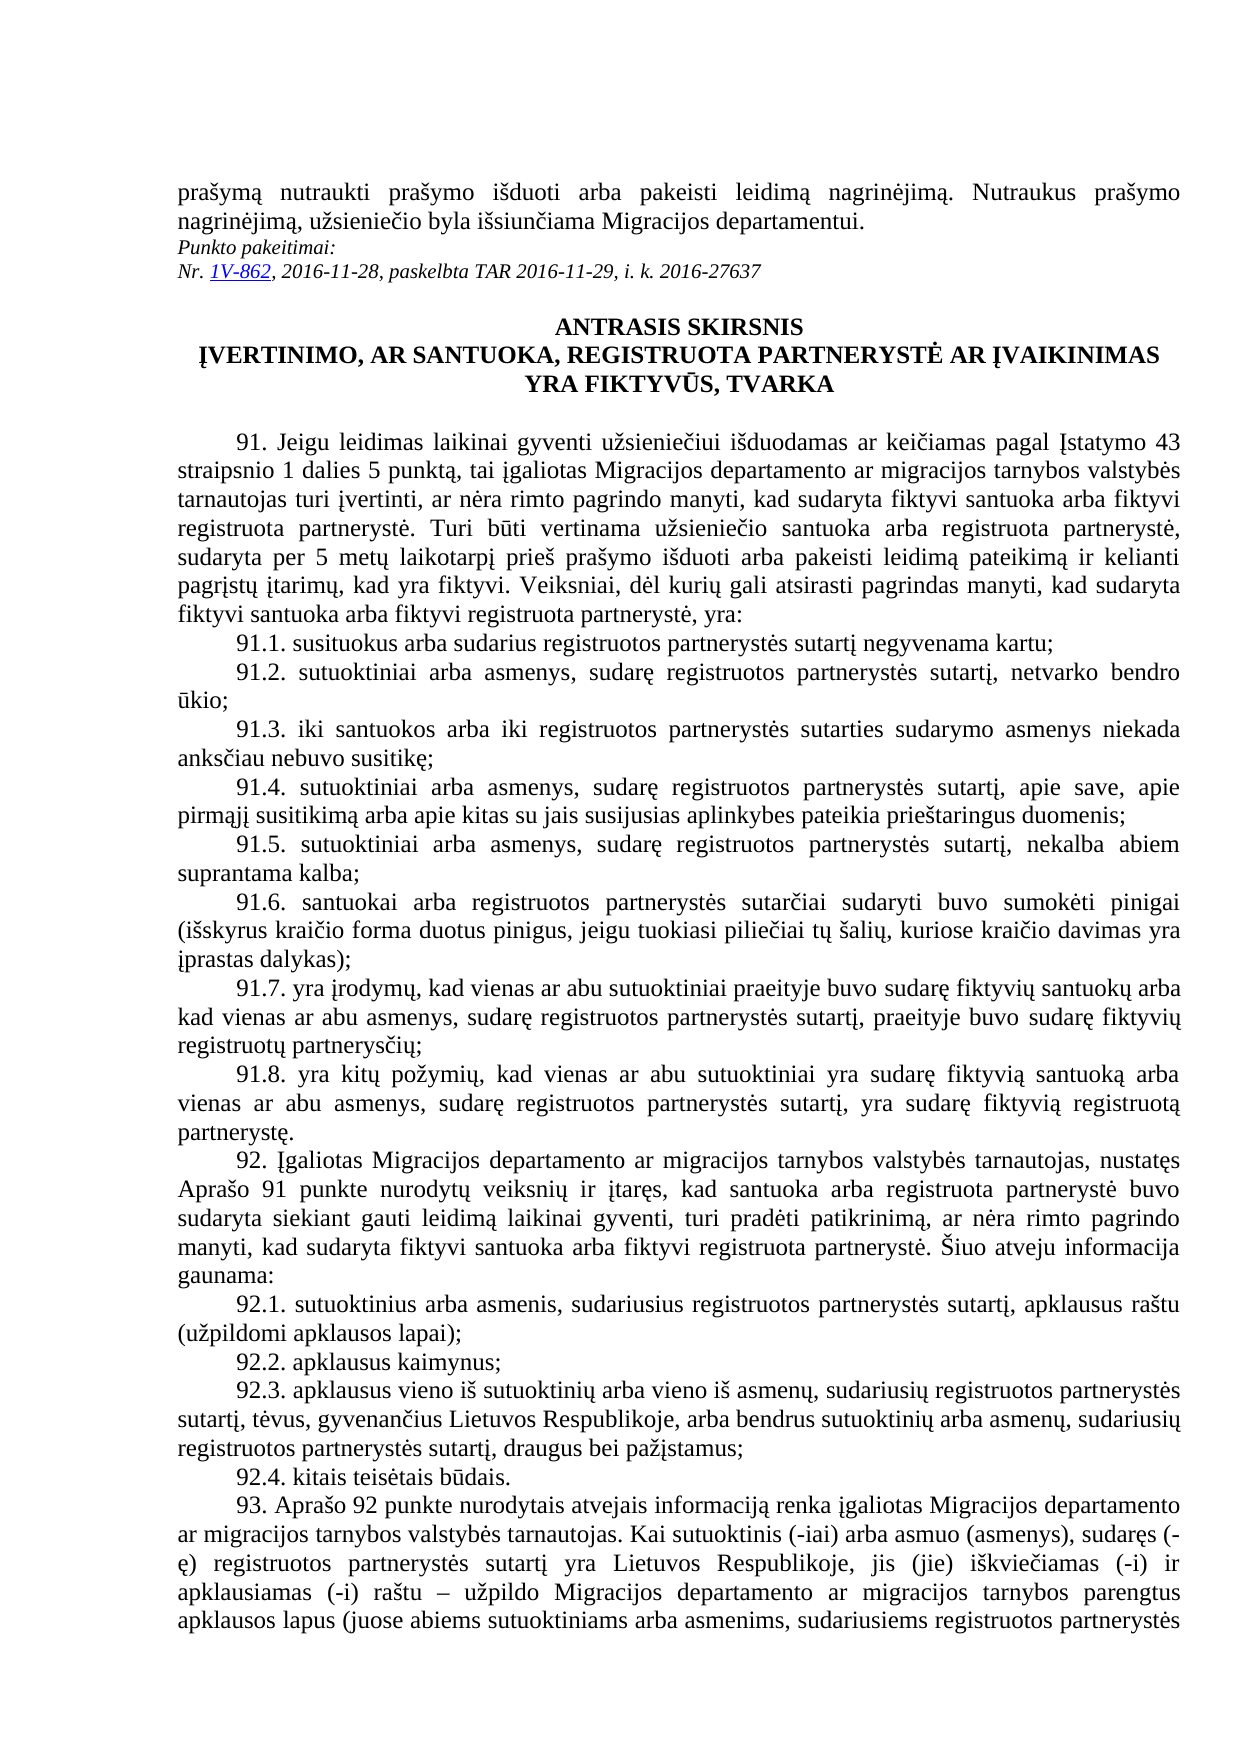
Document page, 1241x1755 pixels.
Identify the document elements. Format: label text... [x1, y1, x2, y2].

text 92.4. kitais teisėtais būdais. [177, 1462, 1181, 1490]
text 92. Įgaliotas Migracijos departamento ar migracijos tarnybos valstybės tarnautojas, nustatęs Aprašo 91 punkte nurodytų veiksnių ir įtaręs, kad santuoka arba registruota partnerystė buvo sudaryta siekiant gauti leidimą laikinai gyventi, turi pradėti patikrinimą, ar nėra rimto pagrindo manyti, kad sudaryta fiktyvi santuoka arba fiktyvi registruota partnerystė. Šiuo atveju informacija gaunama: [177, 1145, 1181, 1289]
text 92.1. sutuoktinius arba asmenis, sudariusius registruotos partnerystės sutartį, apklausus raštu (užpildomi apklausos lapai); [177, 1289, 1181, 1347]
text 91.3. iki santuokos arba iki registruotos partnerystės sutarties sudarymo asmenys niekada anksčiau nebuvo susitikę; [177, 714, 1181, 772]
text 92.2. apklausus kaimynus; [177, 1347, 1181, 1375]
text 93. Aprašo 92 punkte nurodytais atvejais informaciją renka įgaliotas Migracijos departamento ar migracijos tarnybos valstybės tarnautojas. Kai sutuoktinis (-iai) arba asmuo (asmenys), sudaręs (-ę) registruotos partnerystės sutartį yra Lietuvos Respublikoje, jis (jie) iškviečiamas (-i) ir apklausiamas (-i) raštu – užpildo Migracijos departamento ar migracijos tarnybos parengtus apklausos lapus (juose abiems sutuoktiniams arba asmenims, sudariusiems registruotos partnerystės [177, 1490, 1181, 1634]
text 91.8. yra kitų požymių, kad vienas ar abu sutuoktiniai yra sudarę fiktyvią santuoką arba vienas ar abu asmenys, sudarę registruotos partnerystės sutartį, yra sudarę fiktyvią registruotą partnerystę. [177, 1059, 1181, 1145]
text 91.7. yra įrodymų, kad vienas ar abu sutuoktiniai praeityje buvo sudarę fiktyvių santuokų arba kad vienas ar abu asmenys, sudarę registruotos partnerystės sutartį, praeityje buvo sudarę fiktyvių registruotų partnerysčių; [177, 973, 1181, 1059]
text 91.1. susituokus arba sudarius registruotos partnerystės sutartį negyvenama kartu; [177, 628, 1181, 657]
text 92.3. apklausus vieno iš sutuoktinių arba vieno iš asmenų, sudariusių registruotos partnerystės sutartį, tėvus, gyvenančius Lietuvos Respublikoje, arba bendrus sutuoktinių arba asmenų, sudariusių registruotos partnerystės sutartį, draugus bei pažįstamus; [177, 1375, 1181, 1462]
text Nr. 1V-862, 2016-11-28, paskelbta TAR 2016-11-29, i. k. 2016-27637 [177, 259, 1181, 283]
text 91.5. sutuoktiniai arba asmenys, sudarę registruotos partnerystės sutartį, nekalba abiem suprantama kalba; [177, 829, 1181, 887]
text 91.4. sutuoktiniai arba asmenys, sudarę registruotos partnerystės sutartį, apie save, apie pirmąjį susitikimą arba apie kitas su jais susijusias aplinkybes pateikia prieštaringus duomenis; [177, 772, 1181, 829]
text prašymą nutraukti prašymo išduoti arba pakeisti leidimą nagrinėjimą. Nutraukus prašymo nagrinėjimą, užsieniečio byla išsiunčiama Migracijos departamentui. [177, 177, 1181, 235]
text ĮVERTINIMo, AR SANTUOKA, REGISTRUOTa PARTNERYSTĖ AR ĮVAIKINIMAS YRA FIKTYVŪS, tvarka [177, 340, 1181, 398]
text 91. Jeigu leidimas laikinai gyventi užsieniečiui išduodamas ar keičiamas pagal Įstatymo 43 straipsnio 1 dalies 5 punktą, tai įgaliotas Migracijos departamento ar migracijos tarnybos valstybės tarnautojas turi įvertinti, ar nėra rimto pagrindo manyti, kad sudaryta fiktyvi santuoka arba fiktyvi registruota partnerystė. Turi būti vertinama užsieniečio santuoka arba registruota partnerystė, sudaryta per 5 metų laikotarpį prieš prašymo išduoti arba pakeisti leidimą pateikimą ir kelianti pagrįstų įtarimų, kad yra fiktyvi. Veiksniai, dėl kurių gali atsirasti pagrindas manyti, kad sudaryta fiktyvi santuoka arba fiktyvi registruota partnerystė, yra: [177, 427, 1181, 628]
text ANTRASIS SKIRSNIS [177, 312, 1181, 340]
text 91.6. santuokai arba registruotos partnerystės sutarčiai sudaryti buvo sumokėti pinigai (išskyrus kraičio forma duotus pinigus, jeigu tuokiasi piliečiai tų šalių, kuriose kraičio davimas yra įprastas dalykas); [177, 887, 1181, 973]
text Punkto pakeitimai: [177, 235, 1181, 259]
text 91.2. sutuoktiniai arba asmenys, sudarę registruotos partnerystės sutartį, netvarko bendro ūkio; [177, 657, 1181, 714]
